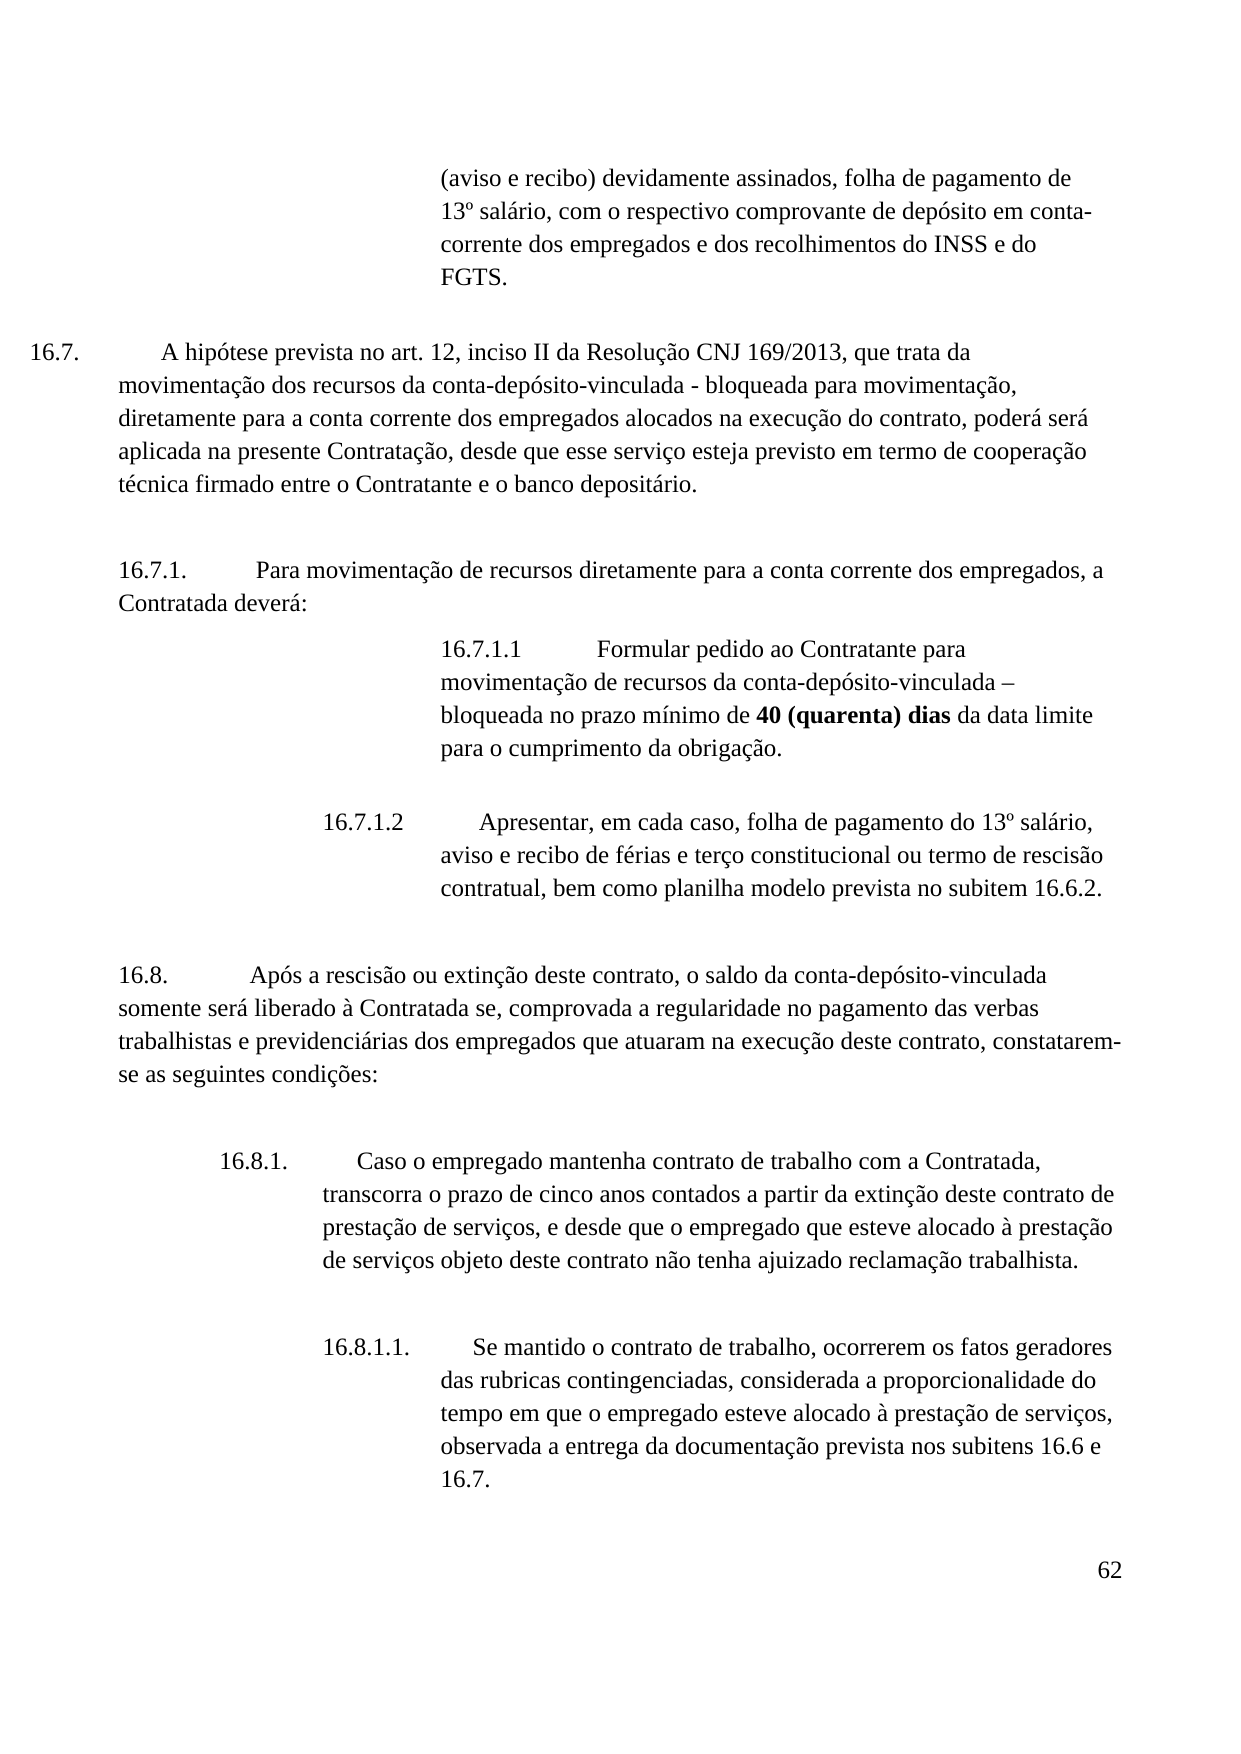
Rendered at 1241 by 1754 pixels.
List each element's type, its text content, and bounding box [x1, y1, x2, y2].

text 16.7.1.2 Apresentar, em cada caso, folha de pagamento do 13º salário, aviso e recibo de férias e terço constitucional ou termo de rescisão contratual, bem como planilha modelo prevista no subitem 16.6.2. [322, 807, 1122, 902]
text 16.8.1.1. Se mantido o contrato de trabalho, ocorrerem os fatos geradores das rubricas contingenciadas, considerada a proporcionalidade do tempo em que o empregado esteve alocado à prestação de serviços, observada a entrega da documentação prevista nos subitens 16.6 e 16.7. [322, 1332, 1122, 1493]
text 16.7.1. Para movimentação de recursos diretamente para a conta corrente dos empregados, a Contratada deverá: [118, 556, 1122, 617]
text 16.7. A hipótese prevista no art. 12, inciso II da Resolução CNJ 169/2013, que trata da movimentação dos recursos da conta-depósito-vinculada - bloqueada para movimentação, diretamente para a conta corrente dos empregados alocados na execução do contrato, poderá será aplicada na presente Contratação, desde que esse serviço esteja previsto em termo de cooperação técnica firmado entre o Contratante e o banco depositário. [29, 337, 1122, 497]
text 16.7.1.1 Formular pedido ao Contratante para movimentação de recursos da conta-depósito-vinculada – bloqueada no prazo mínimo de 40 (quarenta) dias da data limite para o cumprimento da obrigação. [440, 634, 1105, 762]
text (aviso e recibo) devidamente assinados, folha de pagamento de 13º salário, com o respectivo comprovante de depósito em conta- corrente dos empregados e dos recolhimentos do INSS e do FGTS. [440, 163, 1105, 291]
text 16.8.1. Caso o empregado mantenha contrato de trabalho com a Contratada, transcorra o prazo de cinco anos contados a partir da extinção deste contrato de prestação de serviços, e desde que o empregado que esteve alocado à prestação de serviços objeto deste contrato não tenha ajuizado reclamação trabalhista. [219, 1146, 1122, 1274]
text 16.8. Após a rescisão ou extinção deste contrato, o saldo da conta-depósito-vinculada somente será liberado à Contratada se, comprovada a regularidade no pagamento das verbas trabalhistas e previdenciárias dos empregados que atuaram na execução deste contrato, constatarem-se as seguintes condições: [118, 960, 1122, 1088]
